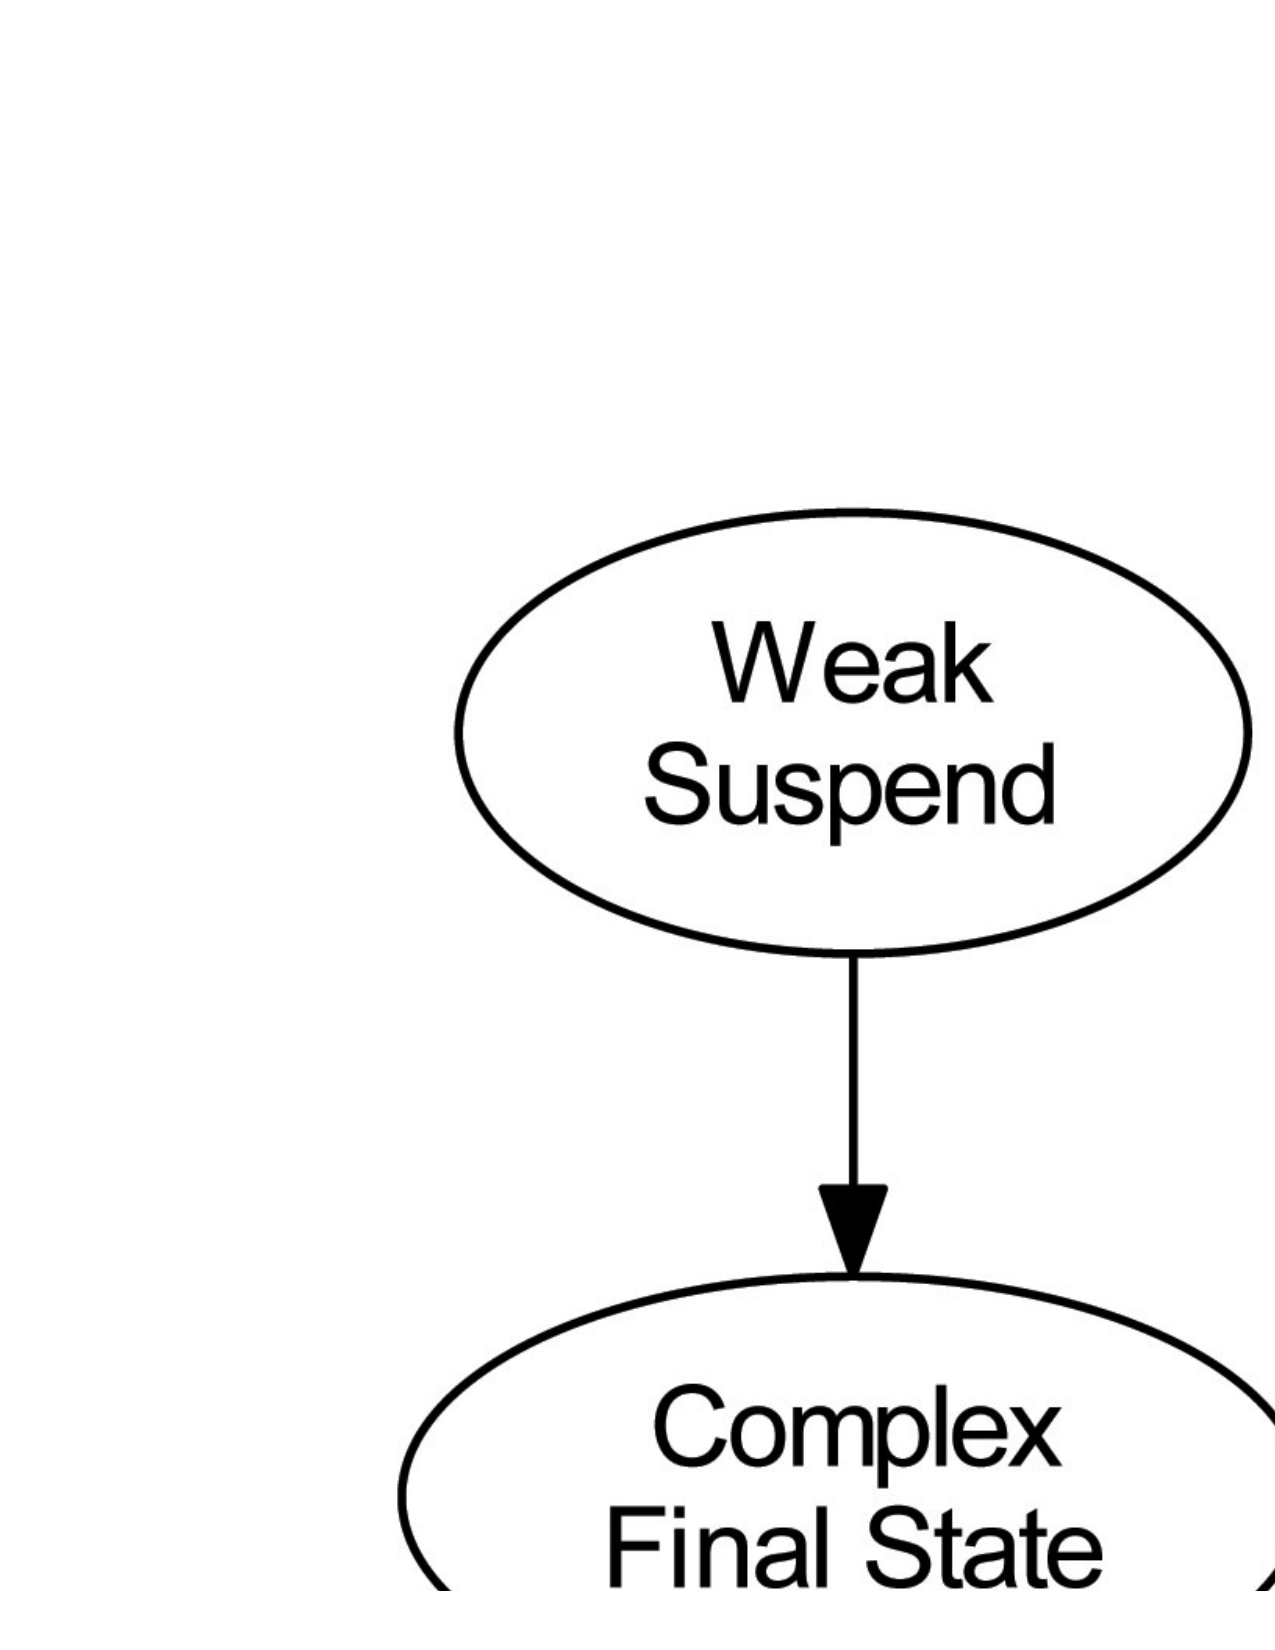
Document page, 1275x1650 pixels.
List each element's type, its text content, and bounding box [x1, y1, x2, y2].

table_header Original Dependency Graph [121, 62, 1275, 1591]
picture [135, 473, 1275, 1591]
table_header Original [118, 59, 1275, 1591]
